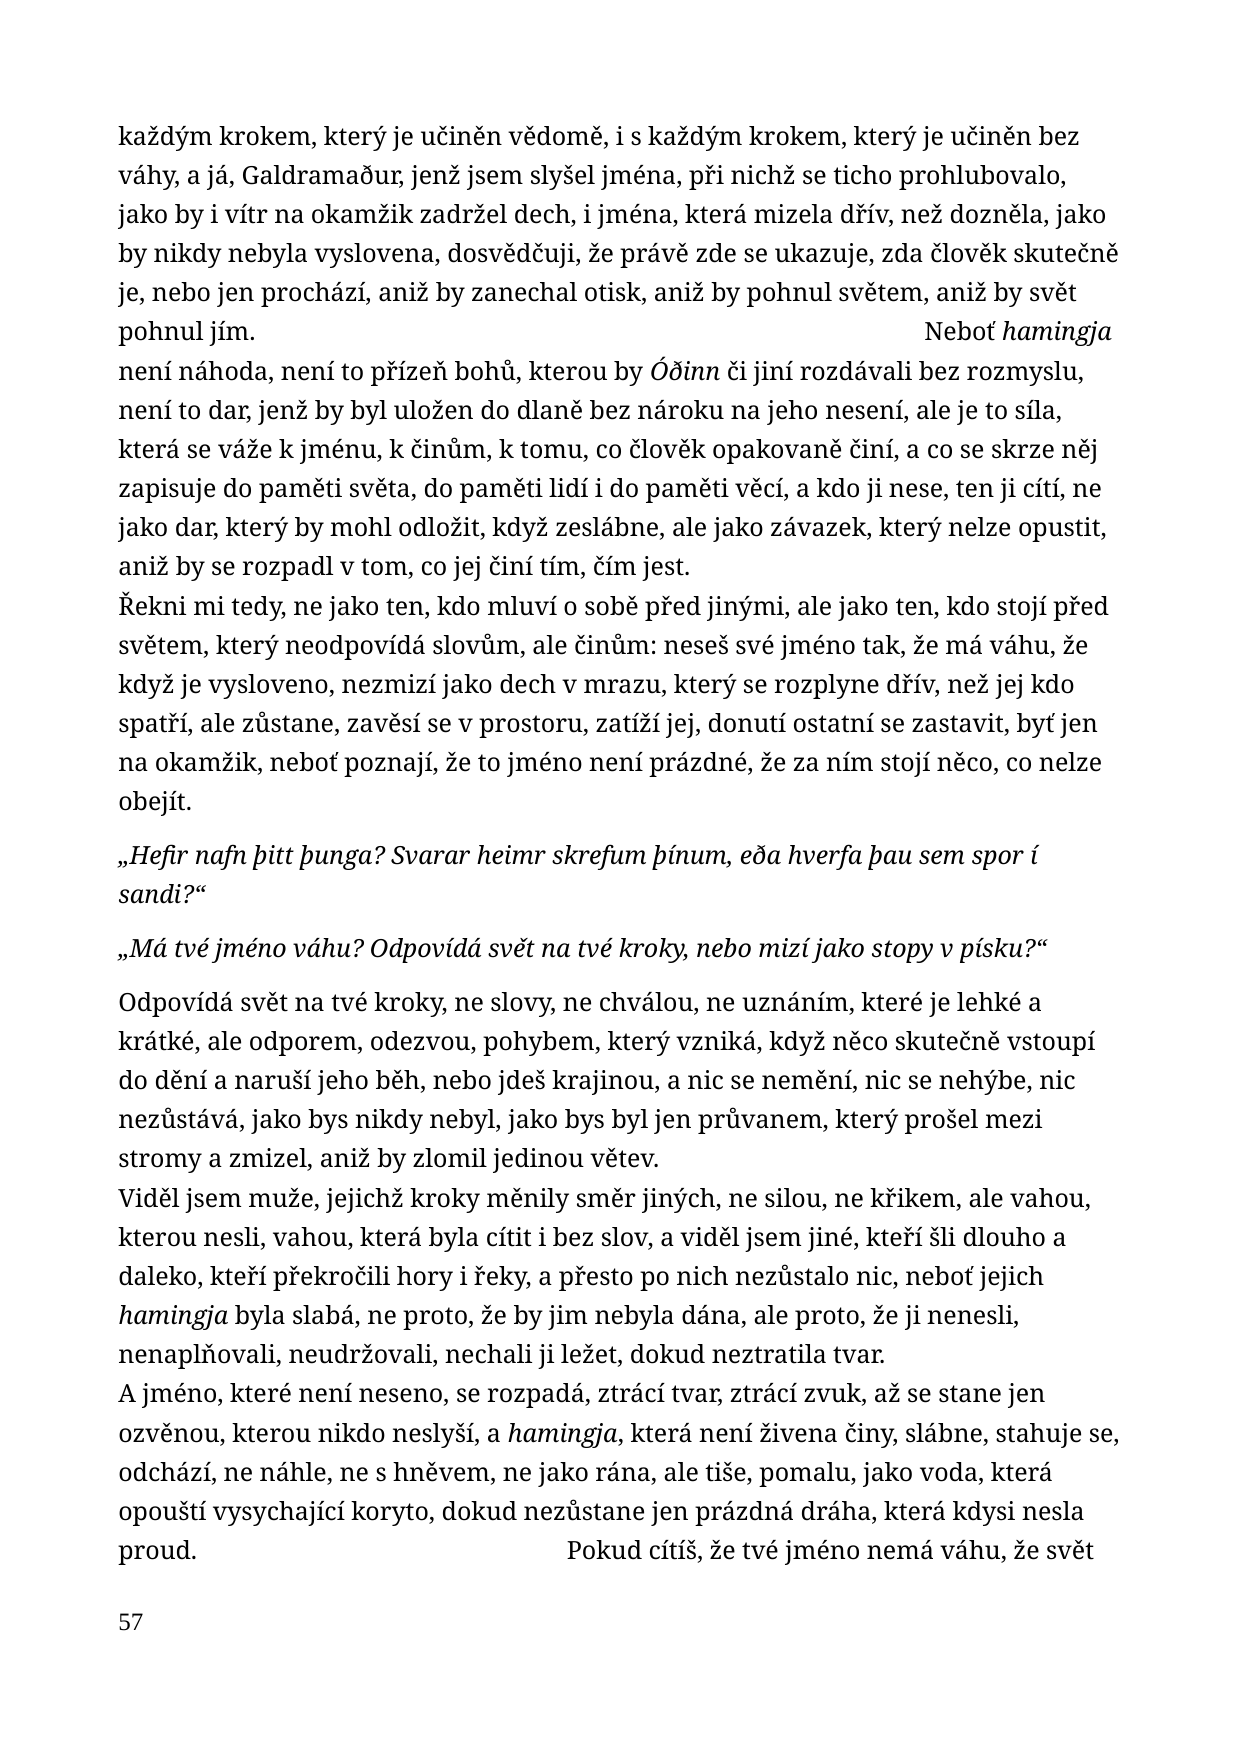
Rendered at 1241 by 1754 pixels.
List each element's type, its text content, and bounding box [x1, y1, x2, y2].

text Odpovídá svět na tvé kroky, ne slovy, ne chválou, ne uznáním, které je lehké a krátké, ale odporem, odezvou, pohybem, který vzniká, když něco skutečně vstoupí do dění a naruší jeho běh, nebo jdeš krajinou, a nic se nemění, nic se nehýbe, nic nezůstává, jako bys nikdy nebyl, jako bys byl jen průvanem, který prošel mezi stromy a zmizel, aniž by zlomil jedinou větev. Viděl jsem muže, jejichž kroky měnily směr jiných, ne silou, ne křikem, ale vahou, kterou nesli, vahou, která byla cítit i bez slov, a viděl jsem jiné, kteří šli dlouho a daleko, kteří překročili hory i řeky, a přesto po nich nezůstalo nic, neboť jejich hamingja byla slabá, ne proto, že by jim nebyla dána, ale proto, že ji nenesli, nenaplňovali, neudržovali, nechali ji ležet, dokud neztratila tvar. A jméno, které není neseno, se rozpadá, ztrácí tvar, ztrácí zvuk, až se stane jen ozvěnou, kterou nikdo neslyší, a hamingja, která není živena činy, slábne, stahuje se, odchází, ne náhle, ne s hněvem, ne jako rána, ale tiše, pomalu, jako voda, která opouští vysychající koryto, dokud nezůstane jen prázdná dráha, která kdysi nesla proud. Pokud cítíš, že tvé jméno nemá váhu, že svět [118, 984, 1122, 1567]
text „Hefir nafn þitt þunga? Svarar heimr skrefum þínum, eða hverfa þau sem spor í sandi?“ [118, 838, 1122, 911]
text „Má tvé jméno váhu? Odpovídá svět na tvé kroky, nebo mizí jako stopy v písku?“ [118, 931, 1122, 965]
text každým krokem, který je učiněn vědomě, i s každým krokem, který je učiněn bez váhy, a já, Galdramaður, jenž jsem slyšel jména, při nichž se ticho prohlubovalo, jako by i vítr na okamžik zadržel dech, i jména, která mizela dřív, než dozněla, jako by nikdy nebyla vyslovena, dosvědčuji, že právě zde se ukazuje, zda člověk skutečně je, nebo jen prochází, aniž by zanechal otisk, aniž by pohnul světem, aniž by svět pohnul jím. Neboť hamingja není náhoda, není to přízeň bohů, kterou by Óðinn či jiní rozdávali bez rozmyslu, není to dar, jenž by byl uložen do dlaně bez nároku na jeho nesení, ale je to síla, která se váže k jménu, k činům, k tomu, co člověk opakovaně činí, a co se skrze něj zapisuje do paměti světa, do paměti lidí i do paměti věcí, a kdo ji nese, ten ji cítí, ne jako dar, který by mohl odložit, když zeslábne, ale jako závazek, který nelze opustit, aniž by se rozpadl v tom, co jej činí tím, čím jest. Řekni mi tedy, ne jako ten, kdo mluví o sobě před jinými, ale jako ten, kdo stojí před světem, který neodpovídá slovům, ale činům: neseš své jméno tak, že má váhu, že když je vysloveno, nezmizí jako dech v mrazu, který se rozplyne dřív, než jej kdo spatří, ale zůstane, zavěsí se v prostoru, zatíží jej, donutí ostatní se zastavit, byť jen na okamžik, neboť poznají, že to jméno není prázdné, že za ním stojí něco, co nelze obejít. [118, 118, 1122, 818]
